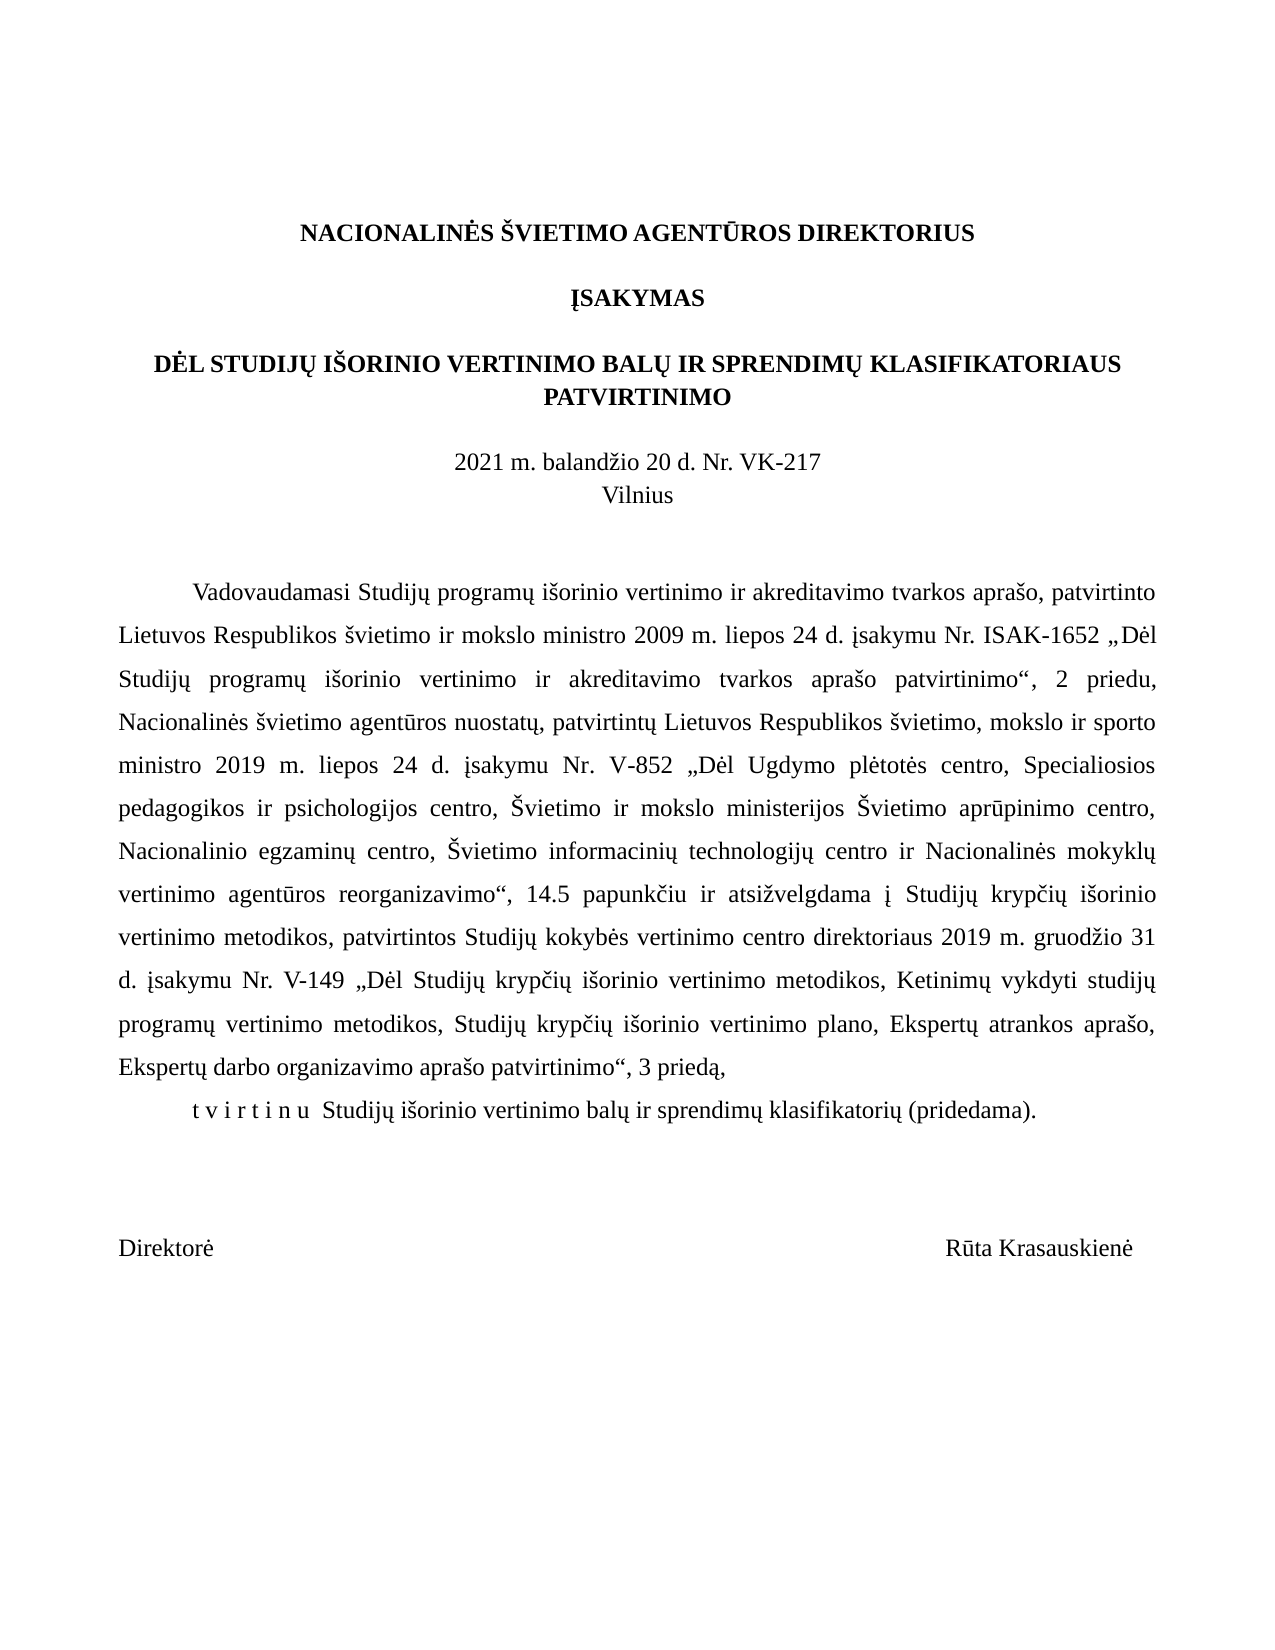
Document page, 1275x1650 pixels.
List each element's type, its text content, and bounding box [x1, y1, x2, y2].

text NACIONALINĖS ŠVIETIMO AGENTŪROS DIREKTORIUS [118, 218, 1157, 247]
text Vadovaudamasi Studijų programų išorinio vertinimo ir akreditavimo tvarkos aprašo, patvirtinto Lietuvos Respublikos švietimo ir mokslo ministro 2009 m. liepos 24 d. įsakymu Nr. ISAK-1652 „Dėl Studijų programų išorinio vertinimo ir akreditavimo tvarkos aprašo patvirtinimo“, 2 priedu, Nacionalinės švietimo agentūros nuostatų, patvirtintų Lietuvos Respublikos švietimo, mokslo ir sporto ministro 2019 m. liepos 24 d. įsakymu Nr. V-852 „Dėl Ugdymo plėtotės centro, Specialiosios pedagogikos ir psichologijos centro, Švietimo ir mokslo ministerijos Švietimo aprūpinimo centro, Nacionalinio egzaminų centro, Švietimo informacinių technologijų centro ir Nacionalinės mokyklų vertinimo agentūros reorganizavimo“, 14.5 papunkčiu ir atsižvelgdama į Studijų krypčių išorinio vertinimo metodikos, patvirtintos Studijų kokybės vertinimo centro direktoriaus 2019 m. gruodžio 31 d. įsakymu Nr. V-149 „Dėl Studijų krypčių išorinio vertinimo metodikos, Ketinimų vykdyti studijų programų vertinimo metodikos, Studijų krypčių išorinio vertinimo plano, Ekspertų atrankos aprašo, Ekspertų darbo organizavimo aprašo patvirtinimo“, 3 priedą,, [118, 577, 1157, 1081]
text 2021 m. balandžio 20 d. Nr. VK-217 [118, 447, 1157, 476]
text Vilnius [118, 480, 1157, 509]
text t v i r t i n u Studijų išorinio vertinimo balų ir sprendimų klasifikatorių (pridedama). [118, 1095, 1241, 1124]
text Direktorė Rūta Krasauskienė [118, 1233, 1157, 1261]
text DĖL STUDIJŲ IŠORINIO VERTINIMO BALŲ IR SPRENDIMŲ KLASIFIKATORIAUS PATVIRTINIMO [118, 349, 1157, 411]
text ĮSAKYMAS [118, 283, 1157, 312]
